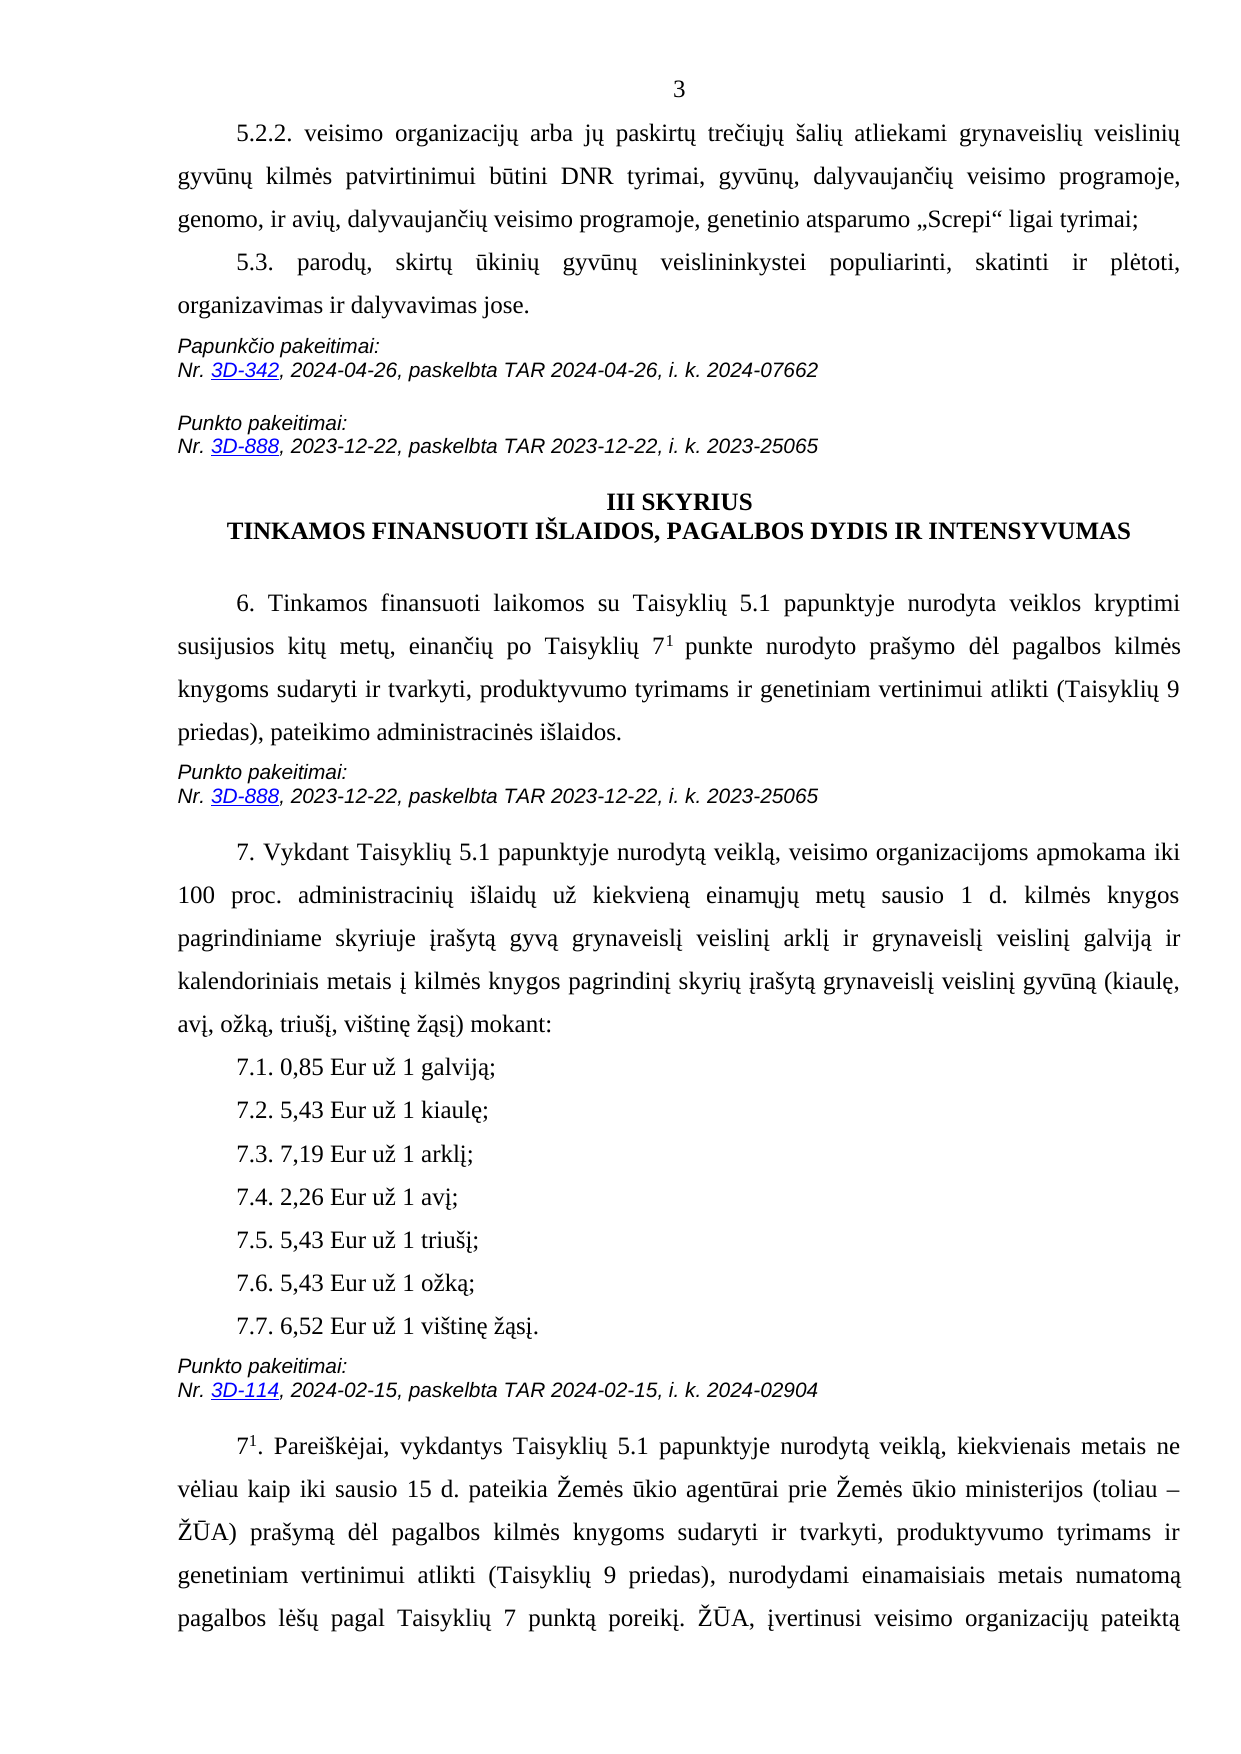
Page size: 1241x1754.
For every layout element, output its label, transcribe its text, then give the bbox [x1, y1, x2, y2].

text 71. Pareiškėjai, vykdantys Taisyklių 5.1 papunktyje nurodytą veiklą, kiekvienais metais ne vėliau kaip iki sausio 15 d. pateikia Žemės ūkio agentūrai prie Žemės ūkio ministerijos (toliau – ŽŪA) prašymą dėl pagalbos kilmės knygoms sudaryti ir tvarkyti, produktyvumo tyrimams ir genetiniam vertinimui atlikti (Taisyklių 9 priedas), nurodydami einamaisiais metais numatomą pagalbos lėšų pagal Taisyklių 7 punktą poreikį. ŽŪA, įvertinusi veisimo organizacijų pateiktą [177, 1431, 1181, 1632]
text Nr. 3D-888, 2023-12-22, paskelbta TAR 2023-12-22, i. k. 2023-25065 [177, 784, 1181, 808]
text 7.7. 6,52 Eur už 1 vištinę žąsį. [177, 1311, 1181, 1340]
text 5.3. parodų, skirtų ūkinių gyvūnų veislininkystei populiarinti, skatinti ir plėtoti, organizavimas ir dalyvavimas jose. [177, 247, 1181, 319]
text Nr. 3D-114, 2024-02-15, paskelbta TAR 2024-02-15, i. k. 2024-02904 [177, 1378, 1181, 1402]
text Punkto pakeitimai: [177, 760, 1181, 784]
text Punkto pakeitimai: [177, 1354, 1181, 1378]
text III SKYRIUS [177, 487, 1181, 516]
text 5.2.2. veisimo organizacijų arba jų paskirtų trečiųjų šalių atliekami grynaveislių veislinių gyvūnų kilmės patvirtinimui būtini DNR tyrimai, gyvūnų, dalyvaujančių veisimo programoje, genomo, ir avių, dalyvaujančių veisimo programoje, genetinio atsparumo „Screpi“ ligai tyrimai; [177, 118, 1181, 233]
text 7.3. 7,19 Eur už 1 arklį; [177, 1139, 1181, 1167]
text Nr. 3D-342, 2024-04-26, paskelbta TAR 2024-04-26, i. k. 2024-07662 [177, 358, 1181, 382]
text Punkto pakeitimai: [177, 410, 1181, 434]
text 7. Vykdant Taisyklių 5.1 papunktyje nurodytą veiklą, veisimo organizacijoms apmokama iki 100 proc. administracinių išlaidų už kiekvieną einamųjų metų sausio 1 d. kilmės knygos pagrindiniame skyriuje įrašytą gyvą grynaveislį veislinį arklį ir grynaveislį veislinį galviją ir kalendoriniais metais į kilmės knygos pagrindinį skyrių įrašytą grynaveislį veislinį gyvūną (kiaulę, avį, ožką, triušį, vištinę žąsį) mokant: [177, 837, 1181, 1038]
text 7.4. 2,26 Eur už 1 avį; [177, 1182, 1181, 1211]
text 6. Tinkamos finansuoti laikomos su Taisyklių 5.1 papunktyje nurodyta veiklos kryptimi susijusios kitų metų, einančių po Taisyklių 71 punkte nurodyto prašymo dėl pagalbos kilmės knygoms sudaryti ir tvarkyti, produktyvumo tyrimams ir genetiniam vertinimui atlikti (Taisyklių 9 priedas), pateikimo administracinės išlaidos. [177, 588, 1181, 746]
text 7.1. 0,85 Eur už 1 galviją; [177, 1052, 1181, 1081]
text Nr. 3D-888, 2023-12-22, paskelbta TAR 2023-12-22, i. k. 2023-25065 [177, 434, 1181, 458]
text Papunkčio pakeitimai: [177, 334, 1181, 358]
text 7.2. 5,43 Eur už 1 kiaulę; [177, 1096, 1181, 1124]
text 7.6. 5,43 Eur už 1 ožką; [177, 1268, 1181, 1297]
text 7.5. 5,43 Eur už 1 triušį; [177, 1225, 1181, 1254]
text TINKAMOS FINANSUOTI IŠLAIDOS, PAGALBOS DYDIS IR INTENSYVUMAS [177, 516, 1181, 544]
